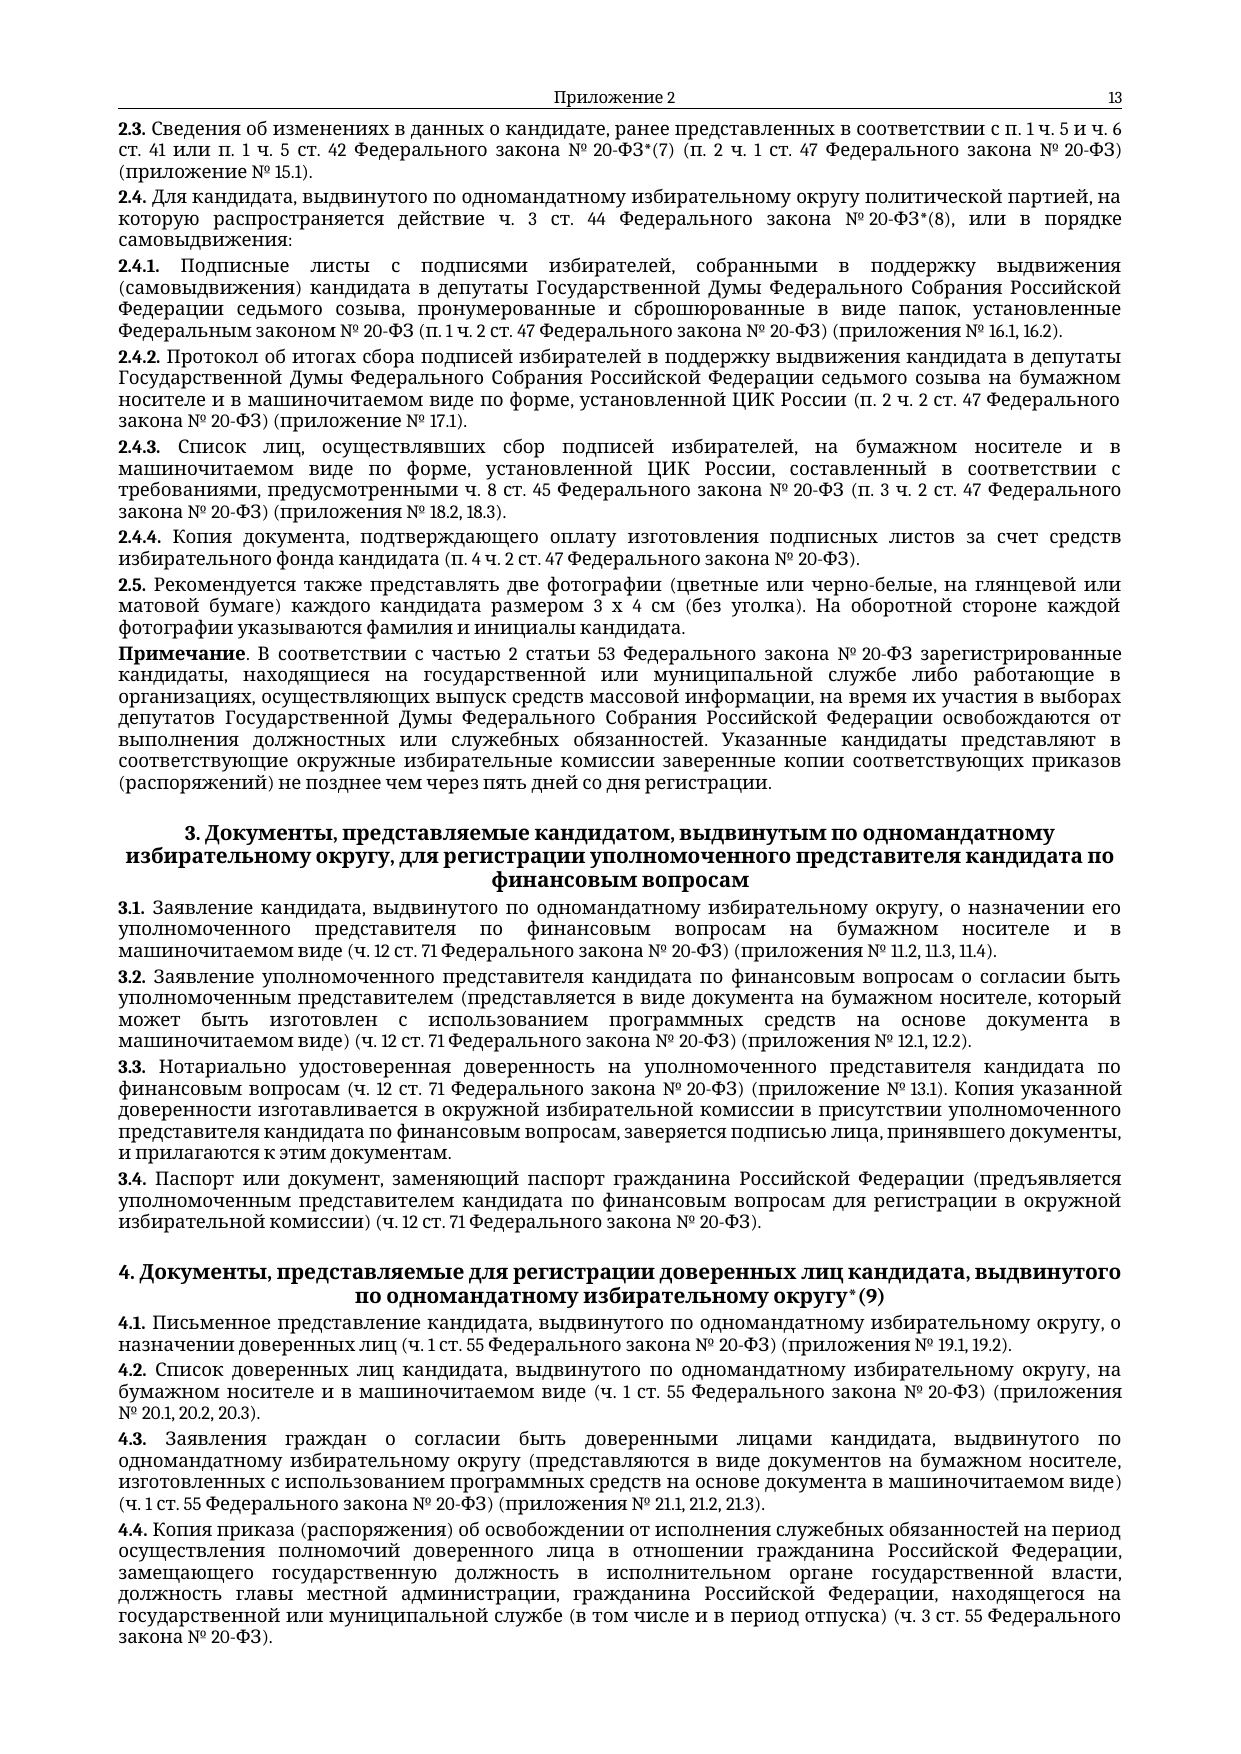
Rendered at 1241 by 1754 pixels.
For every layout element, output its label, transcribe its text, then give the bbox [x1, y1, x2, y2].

text 2.4.4. Копия документа, подтверждающего оплату изготовления подписных листов за счет средств избирательного фонда кандидата (п. 4 ч. 2 ст. 47 Федерального закона № 20-ФЗ). [118, 527, 1122, 570]
text 3.2. Заявление уполномоченного представителя кандидата по финансовым вопросам о согласии быть уполномоченным представителем (представляется в виде документа на бумажном носителе, который может быть изготовлен с использованием программных средств на основе документа в машиночитаемом виде) (ч. 12 ст. 71 Федерального закона № 20-ФЗ) (приложения № 12.1, 12.2). [118, 966, 1122, 1052]
text 4.1. Письменное представление кандидата, выдвинутого по одномандатному избирательному округу, о назначении доверенных лиц (ч. 1 ст. 55 Федерального закона № 20-ФЗ) (приложения № 19.1, 19.2). [118, 1312, 1122, 1356]
text 2.4.3. Список лиц, осуществлявших сбор подписей избирателей, на бумажном носителе и в машиночитаемом виде по форме, установленной ЦИК России, составленный в соответствии с требованиями, предусмотренными ч. 8 ст. 45 Федерального закона № 20-ФЗ (п. 3 ч. 2 ст. 47 Федерального закона № 20-ФЗ) (приложения № 18.2, 18.3). [118, 437, 1122, 523]
text 2.4.1. Подписные листы с подписями избирателей, собранными в поддержку выдвижения (самовыдвижения) кандидата в депутаты Государственной Думы Федерального Собрания Российской Федерации седьмого созыва, пронумерованные и сброшюрованные в виде папок, установленные Федеральным законом № 20-ФЗ (п. 1 ч. 2 ст. 47 Федерального закона № 20-ФЗ) (приложения № 16.1, 16.2). [118, 256, 1122, 342]
text 3.3. Нотариально удостоверенная доверенность на уполномоченного представителя кандидата по финансовым вопросам (ч. 12 ст. 71 Федерального закона № 20-ФЗ) (приложение № 13.1). Копия указанной доверенности изготавливается в окружной избирательной комиссии в присутствии уполномоченного представителя кандидата по финансовым вопросам, заверяется подписью лица, принявшего документы, и прилагаются к этим документам. [118, 1057, 1122, 1164]
subtitle 4. Документы, представляемые для регистрации доверенных лиц кандидата, выдвинутого по одномандатному избирательному округу*(9) [118, 1260, 1122, 1308]
text 3.4. Паспорт или документ, заменяющий паспорт гражданина Российской Федерации (предъявляется уполномоченным представителем кандидата по финансовым вопросам для регистрации в окружной избирательной комиссии) (ч. 12 ст. 71 Федерального закона № 20-ФЗ). [118, 1168, 1122, 1233]
subtitle 3. Документы, представляемые кандидатом, выдвинутым по одномандатному избирательному округу, для регистрации уполномоченного представителя кандидата по финансовым вопросам [118, 821, 1122, 893]
text 3.1. Заявление кандидата, выдвинутого по одномандатному избирательному округу, о назначении его уполномоченного представителя по финансовым вопросам на бумажном носителе и в машиночитаемом виде (ч. 12 ст. 71 Федерального закона № 20-ФЗ) (приложения № 11.2, 11.3, 11.4). [118, 897, 1122, 962]
text 2.4.2. Протокол об итогах сбора подписей избирателей в поддержку выдвижения кандидата в депутаты Государственной Думы Федерального Собрания Российской Федерации седьмого созыва на бумажном носителе и в машиночитаемом виде по форме, установленной ЦИК России (п. 2 ч. 2 ст. 47 Федерального закона № 20-ФЗ) (приложение № 17.1). [118, 346, 1122, 432]
text 2.3. Сведения об изменениях в данных о кандидате, ранее представленных в соответствии с п. 1 ч. 5 и ч. 6 ст. 41 или п. 1 ч. 5 ст. 42 Федерального закона № 20-ФЗ*(7) (п. 2 ч. 1 ст. 47 Федерального закона № 20-ФЗ) (приложение № 15.1). [118, 118, 1122, 183]
text Примечание. В соответствии с частью 2 статьи 53 Федерального закона № 20-ФЗ зарегистрированные кандидаты, находящиеся на государственной или муниципальной службе либо работающие в организациях, осуществляющих выпуск средств массовой информации, на время их участия в выборах депутатов Государственной Думы Федерального Собрания Российской Федерации освобождаются от выполнения должностных или служебных обязанностей. Указанные кандидаты представляют в соответствующие окружные избирательные комиссии заверенные копии соответствующих приказов (распоряжений) не позднее чем через пять дней со дня регистрации. [118, 643, 1122, 794]
text 2.4. Для кандидата, выдвинутого по одномандатному избирательному округу политической партией, на которую распространяется действие ч. 3 ст. 44 Федерального закона № 20-ФЗ*(8), или в порядке самовыдвижения: [118, 187, 1122, 252]
text 2.5. Рекомендуется также представлять две фотографии (цветные или черно-белые, на глянцевой или матовой бумаге) каждого кандидата размером 3 х 4 см (без уголка). На оборотной стороне каждой фотографии указываются фамилия и инициалы кандидата. [118, 574, 1122, 639]
text 4.3. Заявления граждан о согласии быть доверенными лицами кандидата, выдвинутого по одномандатному избирательному округу (представляются в виде документов на бумажном носителе, изготовленных с использованием программных средств на основе документа в машиночитаемом виде) (ч. 1 ст. 55 Федерального закона № 20-ФЗ) (приложения № 21.1, 21.2, 21.3). [118, 1429, 1122, 1515]
text 4.2. Список доверенных лиц кандидата, выдвинутого по одномандатному избирательному округу, на бумажном носителе и в машиночитаемом виде (ч. 1 ст. 55 Федерального закона № 20-ФЗ) (приложения № 20.1, 20.2, 20.3). [118, 1360, 1122, 1424]
text 4.4. Копия приказа (распоряжения) об освобождении от исполнения служебных обязанностей на период осуществления полномочий доверенного лица в отношении гражданина Российской Федерации, замещающего государственную должность в исполнительном органе государственной власти, должность главы местной администрации, гражданина Российской Федерации, находящегося на государственной или муниципальной службе (в том числе и в период отпуска) (ч. 3 ст. 55 Федерального закона № 20-ФЗ). [118, 1519, 1122, 1648]
